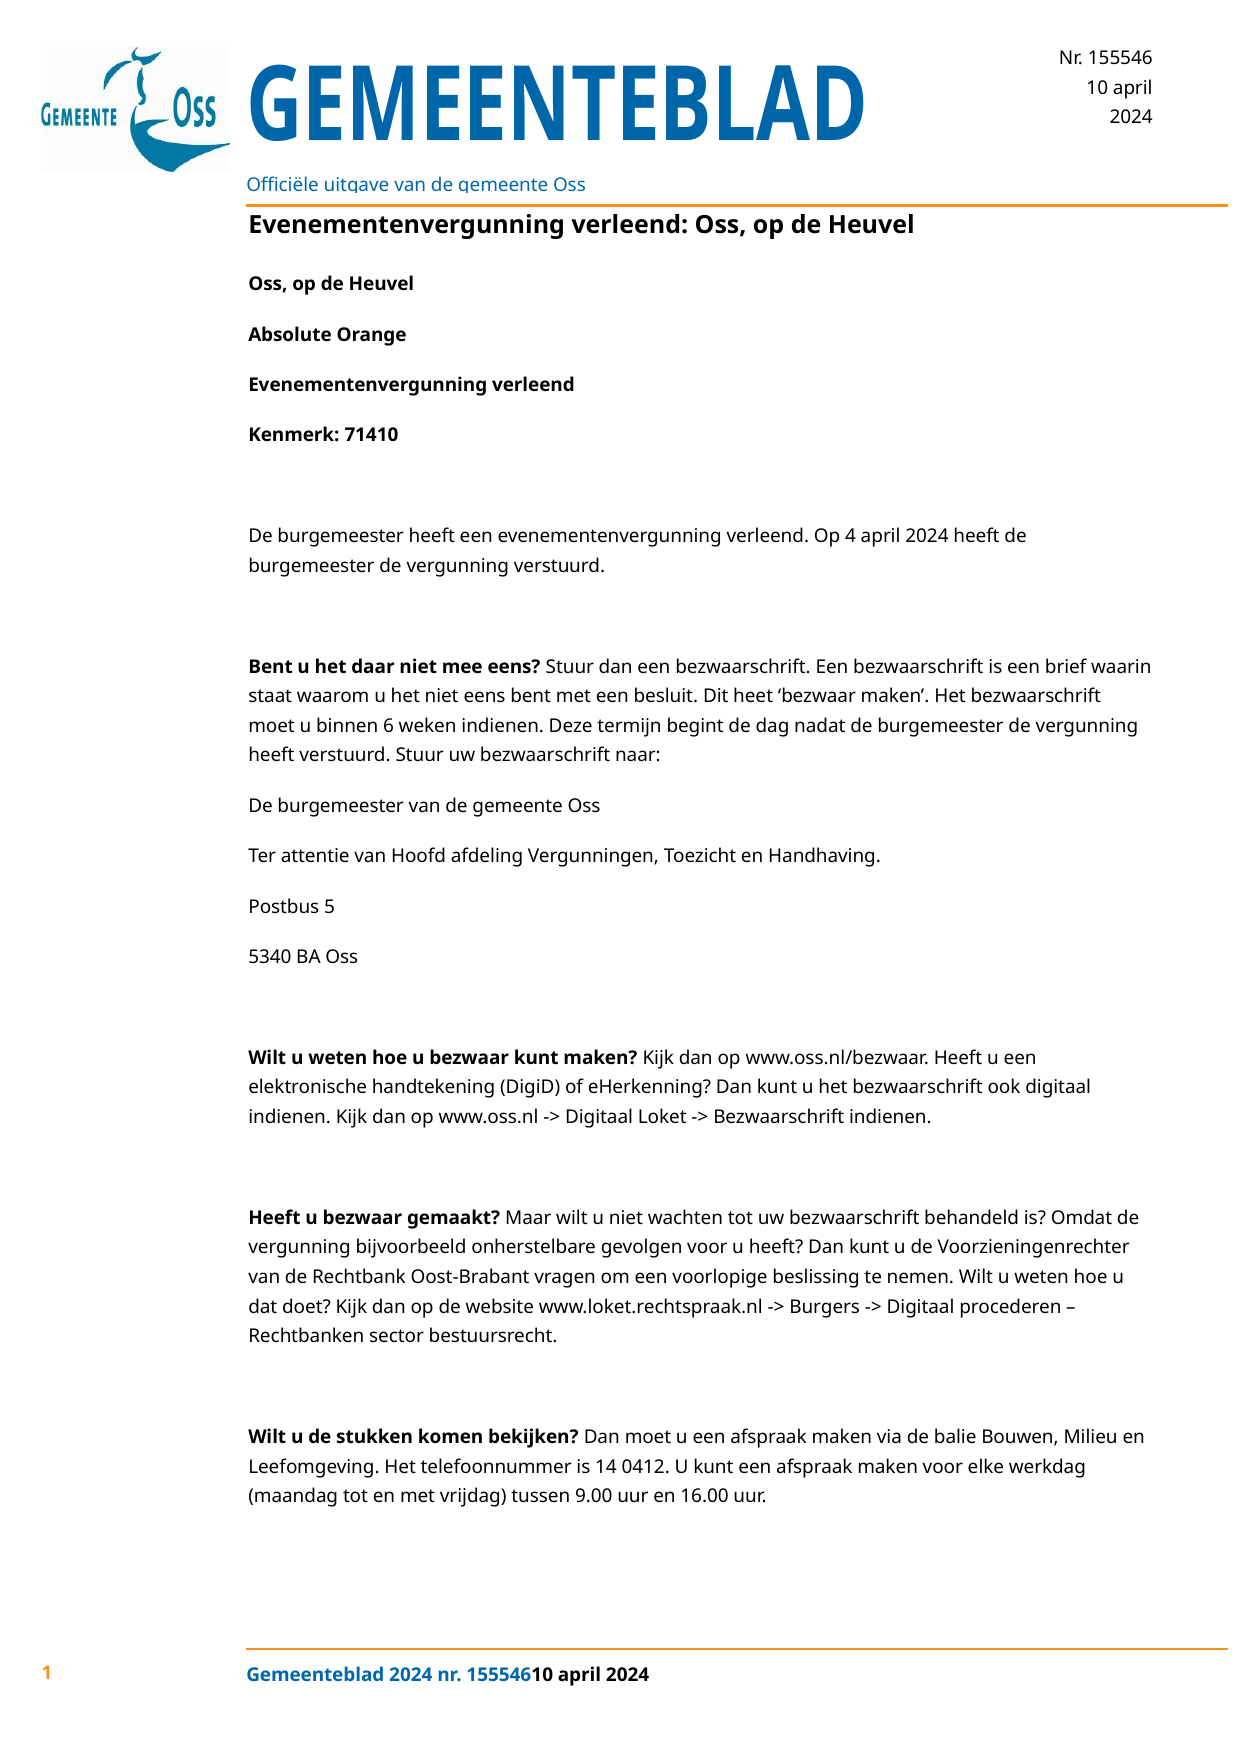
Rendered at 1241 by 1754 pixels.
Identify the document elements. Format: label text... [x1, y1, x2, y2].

text De burgemeester heeft een evenementenvergunning verleend. Op 4 april 2024 heeft de burgemeester de vergunning verstuurd. [248, 522, 1152, 578]
text Bent u het daar niet mee eens? Stuur dan een bezwaarschrift. Een bezwaarschrift is een brief waarin staat waarom u het niet eens bent met een besluit. Dit heet ‘bezwaar maken’. Het bezwaarschrift moet u binnen 6 weken indienen. Deze termijn begint de dag nadat de burgemeester de vergunning heeft verstuurd. Stuur uw bezwaarschrift naar: [248, 653, 1152, 767]
text Postbus 5 [248, 893, 1152, 918]
text 5340 BA Oss [248, 943, 1152, 969]
text Evenementenvergunning verleend: Oss, op de Heuvel [248, 207, 1152, 241]
picture [41, 47, 231, 172]
text Ter attentie van Hoofd afdeling Vergunningen, Toezicht en Handhaving. [248, 842, 1152, 868]
text Kenmerk: 71410 [248, 422, 1152, 447]
text Wilt u weten hoe u bezwaar kunt maken? Kijk dan op www.oss.nl/bezwaar. Heeft u een elektronische handtekening (DigiD) of eHerkenning? Dan kunt u het bezwaarschrift ook digitaal indienen. Kijk dan op www.oss.nl -> Digitaal Loket -> Bezwaarschrift indienen. [248, 1044, 1152, 1129]
text Oss, op de Heuvel [248, 270, 1152, 296]
text Wilt u de stukken komen bekijken? Dan moet u een afspraak maken via de balie Bouwen, Milieu en Leefomgeving. Het telefoonnummer is 14 0412. U kunt een afspraak maken voor elke werkdag (maandag tot en met vrijdag) tussen 9.00 uur en 16.00 uur. [248, 1423, 1152, 1508]
text Evenementenvergunning verleend [248, 371, 1152, 397]
text Heeft u bezwaar gemaakt? Maar wilt u niet wachten tot uw bezwaarschrift behandeld is? Omdat de vergunning bijvoorbeeld onherstelbare gevolgen voor u heeft? Dan kunt u de Voorzieningenrechter van de Rechtbank Oost-Brabant vragen om een voorlopige beslissing te nemen. Wilt u weten hoe u dat doet? Kijk dan op de website www.loket.rechtspraak.nl -> Burgers -> Digitaal procederen – Rechtbanken sector bestuursrecht. [248, 1204, 1152, 1348]
text De burgemeester van de gemeente Oss [248, 792, 1152, 818]
text Absolute Orange [248, 321, 1152, 346]
